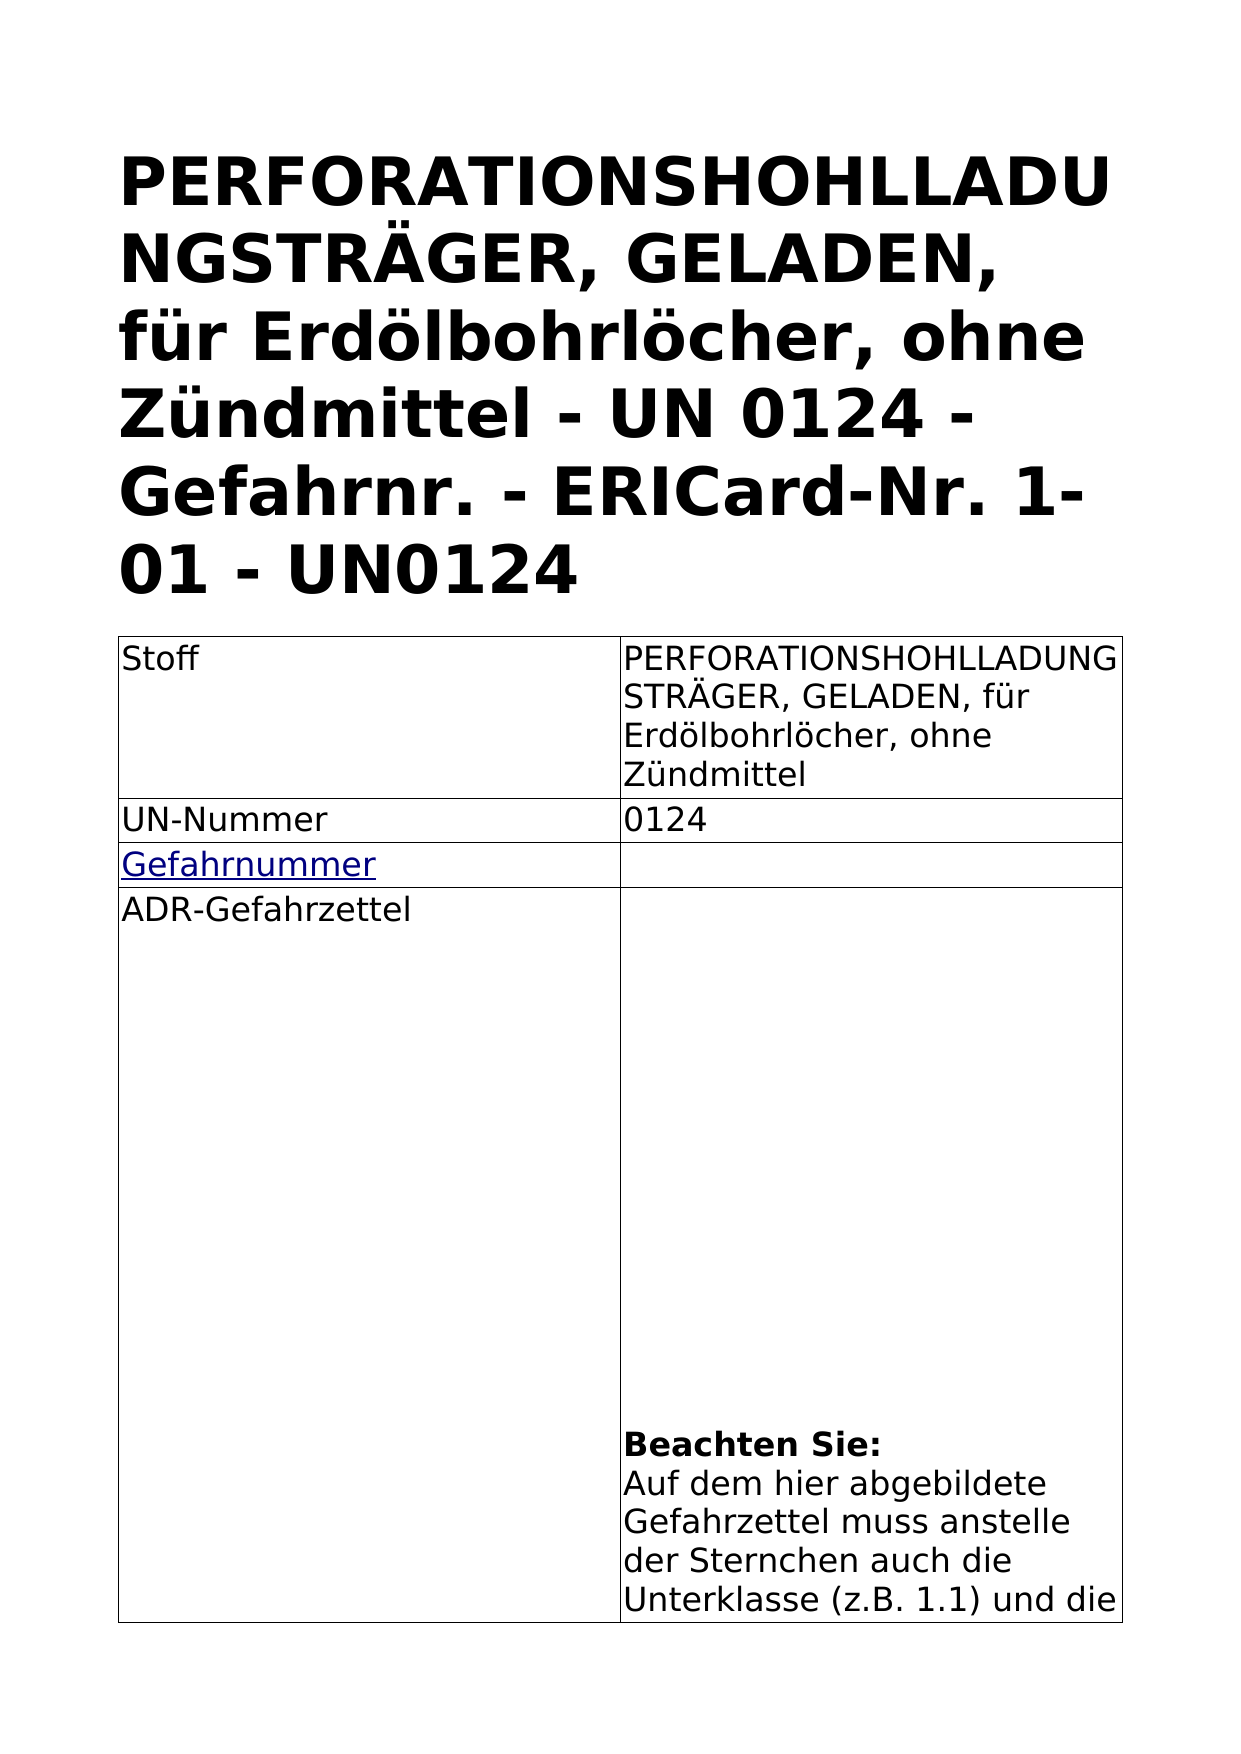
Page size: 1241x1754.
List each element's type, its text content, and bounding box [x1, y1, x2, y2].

table_cell Gefahrnummer [119, 843, 620, 887]
table_header Stoff [119, 637, 620, 797]
table_cell UN-Nummer [119, 799, 620, 842]
table_cell 0124 [621, 799, 1122, 842]
table_cell ADR-Gefahrzettel [119, 888, 620, 1622]
table_header PERFORATIONSHOHLLADUNGSTRÄGER, GELADEN, für Erdölbohrlöcher, ohne Zündmittel [621, 637, 1122, 797]
table_cell [621, 843, 1122, 887]
subtitle PERFORATIONSHOHLLADUNGSTRÄGER, GELADEN, für Erdölbohrlöcher, ohne Zündmittel - UN 0124 - Gefahrnr. - ERICard-Nr. 1-01 - UN0124 [118, 143, 1122, 609]
table_cell Beachten Sie: Auf dem hier abgebildete Gefahrzettel muss anstelle der Sternchen auch die Unterklasse (z.B. 1.1) und die [621, 888, 1122, 1622]
